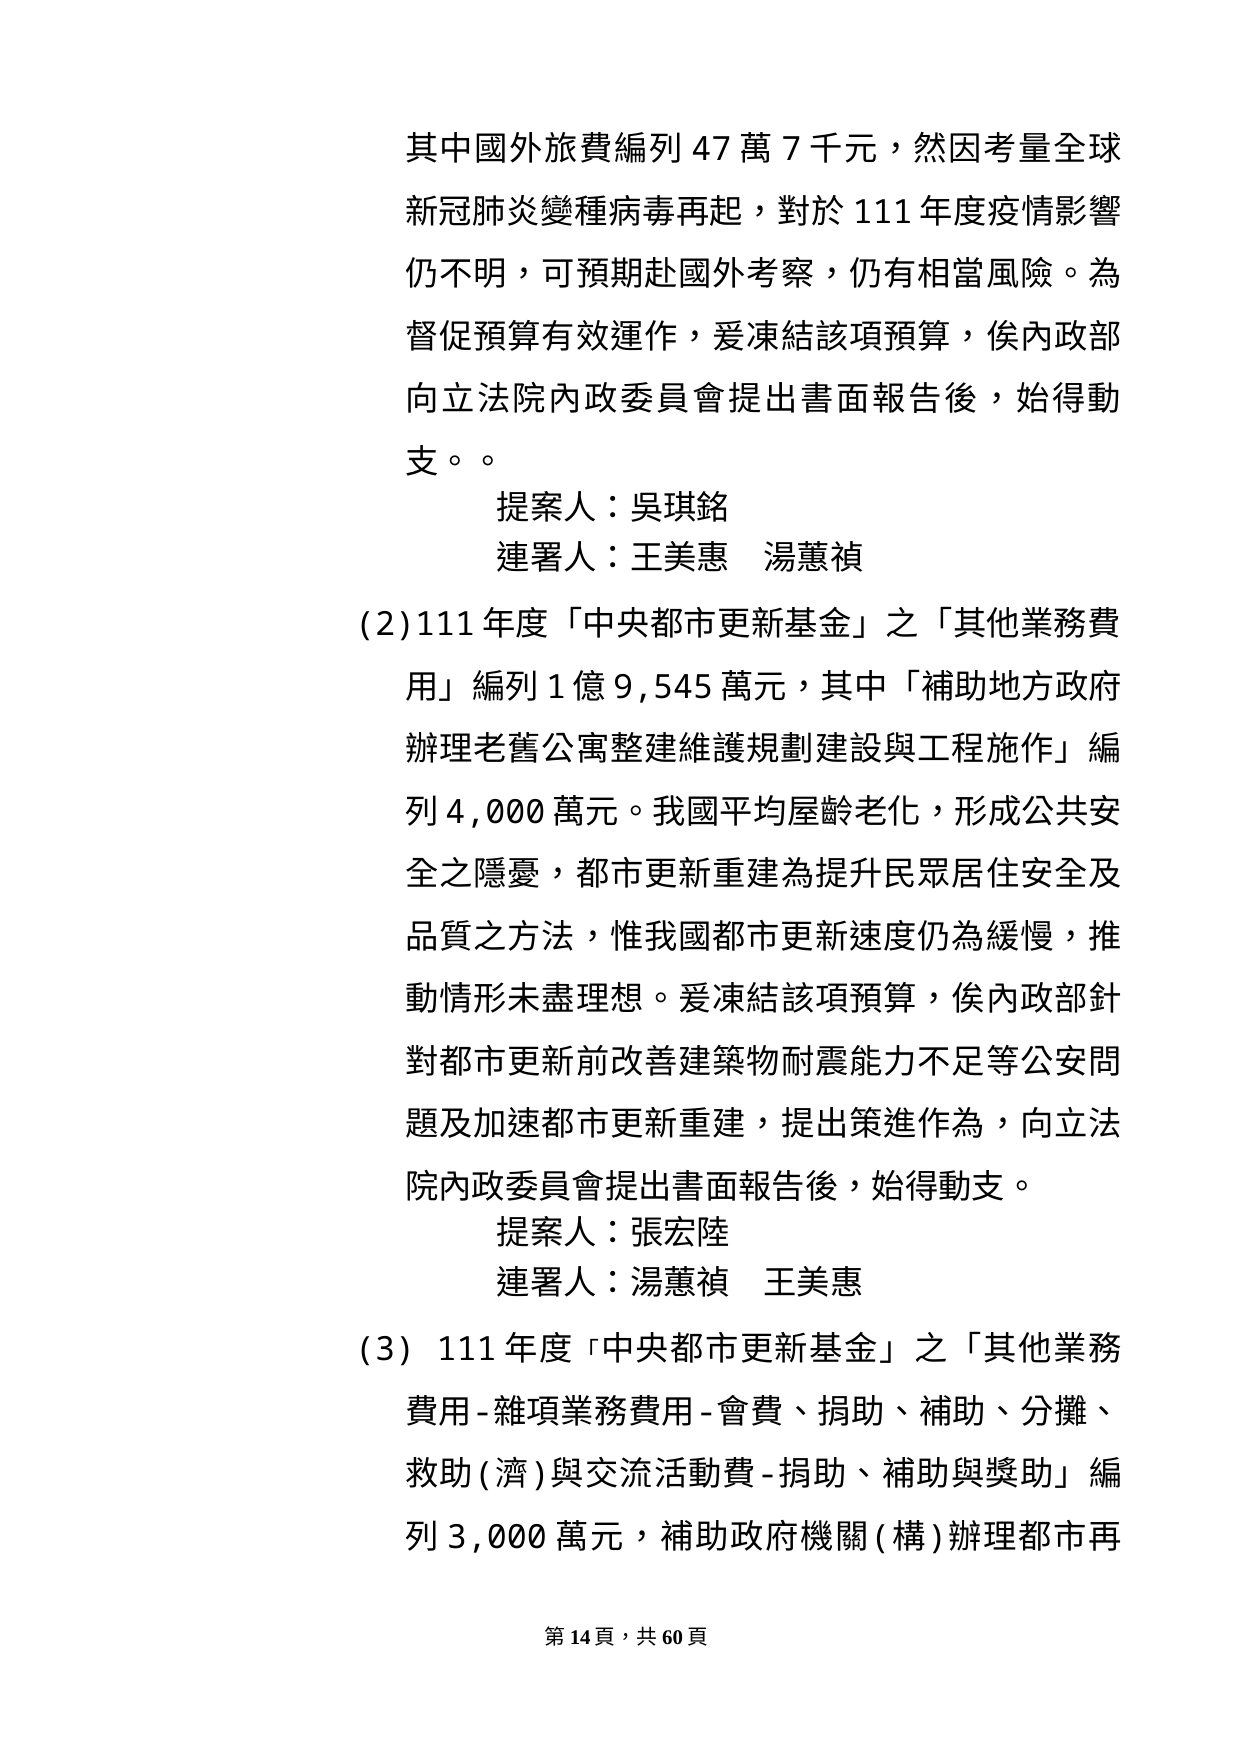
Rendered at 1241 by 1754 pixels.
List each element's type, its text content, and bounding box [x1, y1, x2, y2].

text 其中國外旅費編列47萬7千元，然因考量全球新冠肺炎變種病毒再起，對於111年度疫情影響仍不明，可預期赴國外考察，仍有相當風險。為督促預算有效運作，爰凍結該項預算，俟內政部向立法院內政委員會提出書面報告後，始得動支。。 [355, 104, 1122, 479]
text 提案人：張宏陸 [130, 1204, 1123, 1254]
text 提案人：吳琪銘 [130, 479, 1123, 529]
text (2)111年度「中央都市更新基金」之「其他業務費用」編列1億9,545萬元，其中「補助地方政府辦理老舊公寓整建維護規劃建設與工程施作」編列4,000萬元。我國平均屋齡老化，形成公共安全之隱憂，都市更新重建為提升民眾居住安全及品質之方法，惟我國都市更新速度仍為緩慢，推動情形未盡理想。爰凍結該項預算，俟內政部針對都市更新前改善建築物耐震能力不足等公安問題及加速都市更新重建，提出策進作為，向立法院內政委員會提出書面報告後，始得動支。 [355, 579, 1122, 1204]
text 連署人：王美惠 湯蕙禎 [130, 529, 1123, 579]
text 連署人：湯蕙禎 王美惠 [130, 1254, 1123, 1304]
text (3) 111年度「中央都市更新基金」之「其他業務費用-雜項業務費用-會費、捐助、補助、分攤、救助(濟)與交流活動費-捐助、補助與獎助」編列3,000萬元，補助政府機關(構)辦理都市再 [355, 1304, 1122, 1554]
